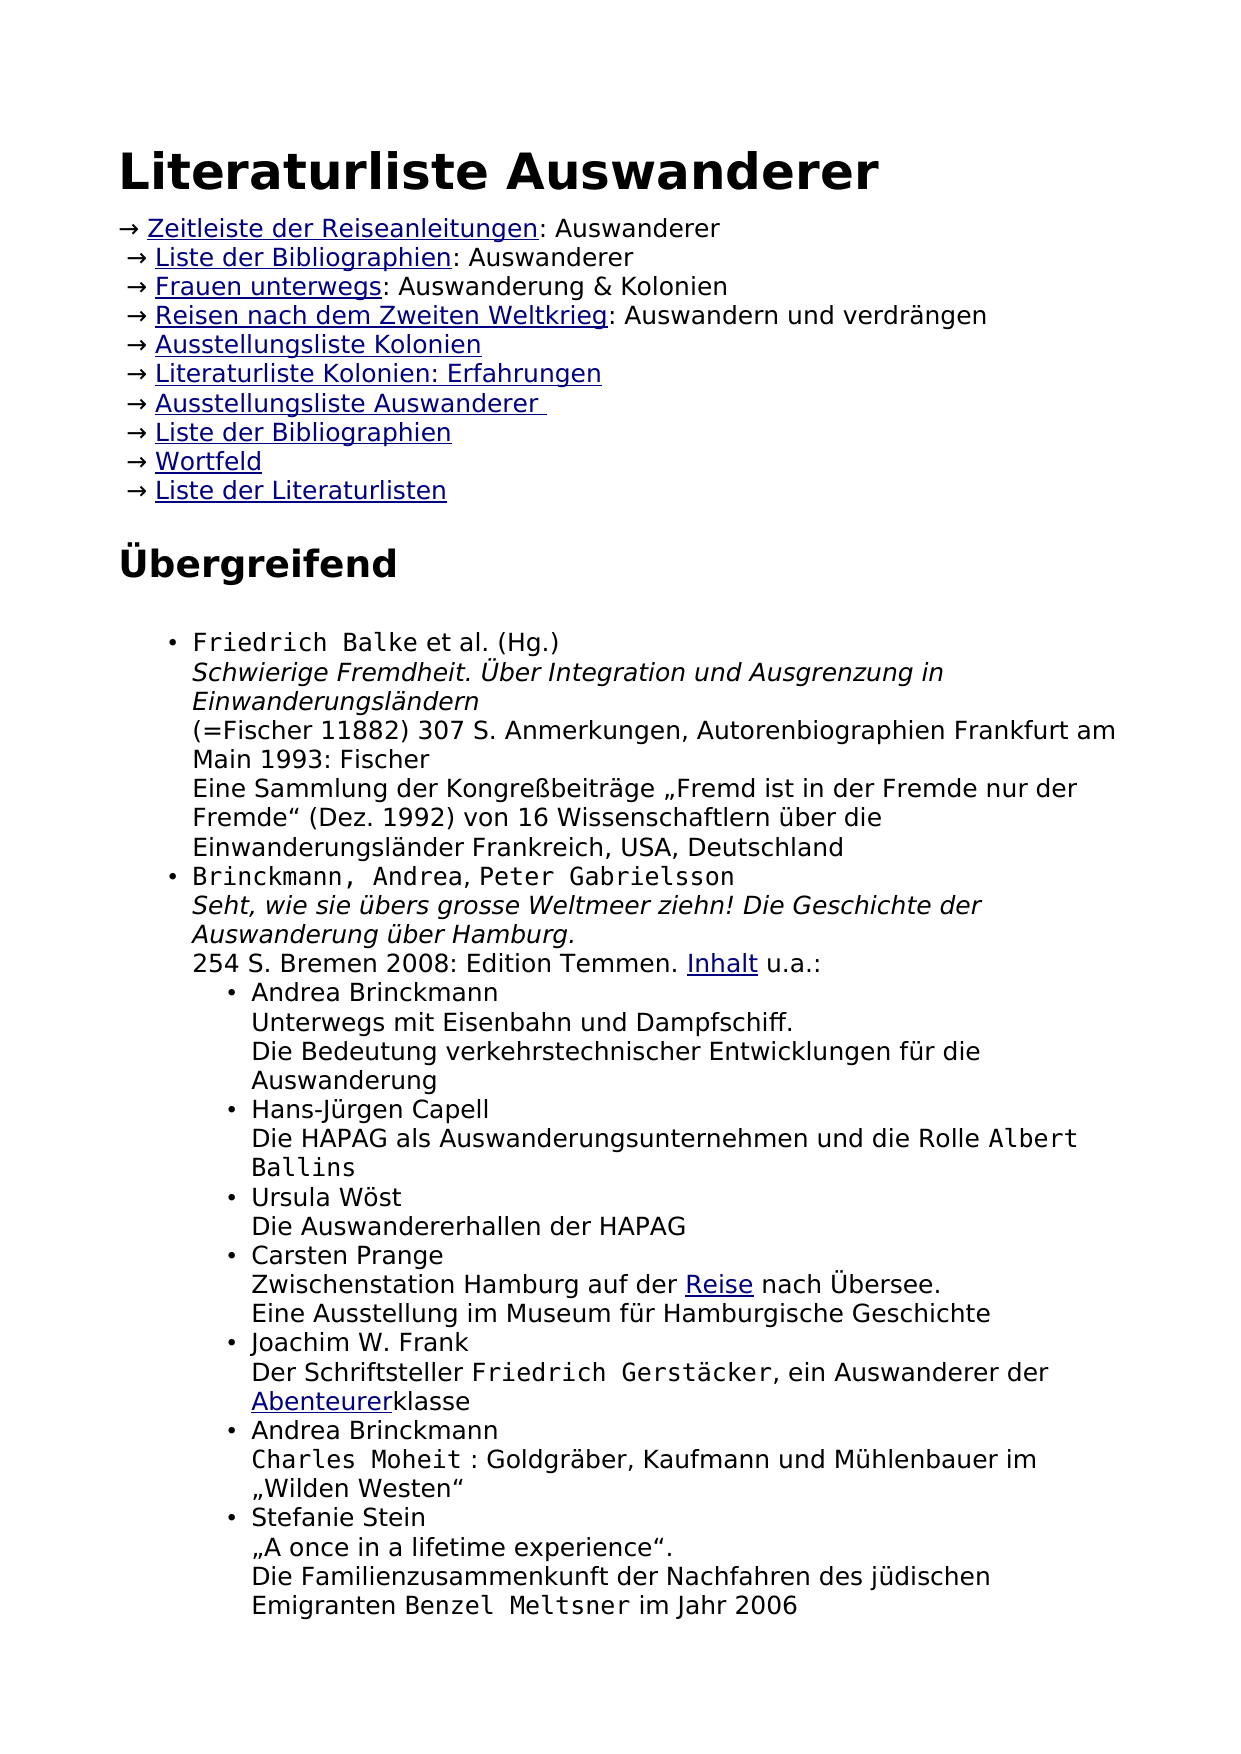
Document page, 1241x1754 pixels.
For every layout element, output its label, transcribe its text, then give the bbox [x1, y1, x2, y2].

list Andrea Brinckmann Charles Moheit : Goldgräber, Kaufmann und Mühlenbauer im „Wilden Westen“ [236, 1416, 1122, 1504]
list Andrea Brinckmann Unterwegs mit Eisenbahn und Dampfschiff. Die Bedeutung verkehrstechnischer Entwicklungen für die Auswanderung [236, 979, 1122, 1095]
list Joachim W. Frank Der Schriftsteller Friedrich Gerstäcker, ein Auswanderer der Abenteurerklasse [236, 1329, 1122, 1416]
list Friedrich Balke et al. (Hg.) Schwierige Fremdheit. Über Integration und Ausgrenzung in Einwanderungsländern (=Fischer 11882) 307 S. Anmerkungen, Autorenbiographien Frankfurt am Main 1993: Fischer Eine Sammlung der Kongreßbeiträge „Fremd ist in der Fremde nur der Fremde“ (Dez. 1992) von 16 Wissenschaftlern über die Einwanderungsländer Frankreich, USA, Deutschland [177, 629, 1122, 862]
subtitle Literaturliste Auswanderer [118, 143, 1122, 201]
text → Zeitleiste der Reiseanleitungen: Auswanderer → Liste der Bibliographien: Auswanderer → Frauen unterwegs: Auswanderung & Kolonien → Reisen nach dem Zweiten Weltkrieg: Auswandern und verdrängen → Ausstellungsliste Kolonien → Literaturliste Kolonien: Erfahrungen → Ausstellungsliste Auswanderer → Liste der Bibliographien → Wortfeld → Liste der Literaturlisten [118, 214, 1122, 506]
list Hans-Jürgen Capell Die HAPAG als Auswanderungsunternehmen und die Rolle Albert Ballins [236, 1095, 1122, 1183]
list Stefanie Stein „A once in a lifetime experience“. Die Familienzusammenkunft der Nachfahren des jüdischen Emigranten Benzel Meltsner im Jahr 2006 [236, 1504, 1122, 1620]
list Carsten Prange Zwischenstation Hamburg auf der Reise nach Übersee. Eine Ausstellung im Museum für Hamburgische Geschichte [236, 1241, 1122, 1329]
list Ursula Wöst Die Auswandererhallen der HAPAG [236, 1183, 1122, 1241]
subtitle Übergreifend [118, 543, 1122, 587]
list Brinckmann, Andrea, Peter Gabrielsson Seht, wie sie übers grosse Weltmeer ziehn! Die Geschichte der Auswanderung über Hamburg. 254 S. Bremen 2008: Edition Temmen. Inhalt u.a.: [177, 862, 1122, 979]
